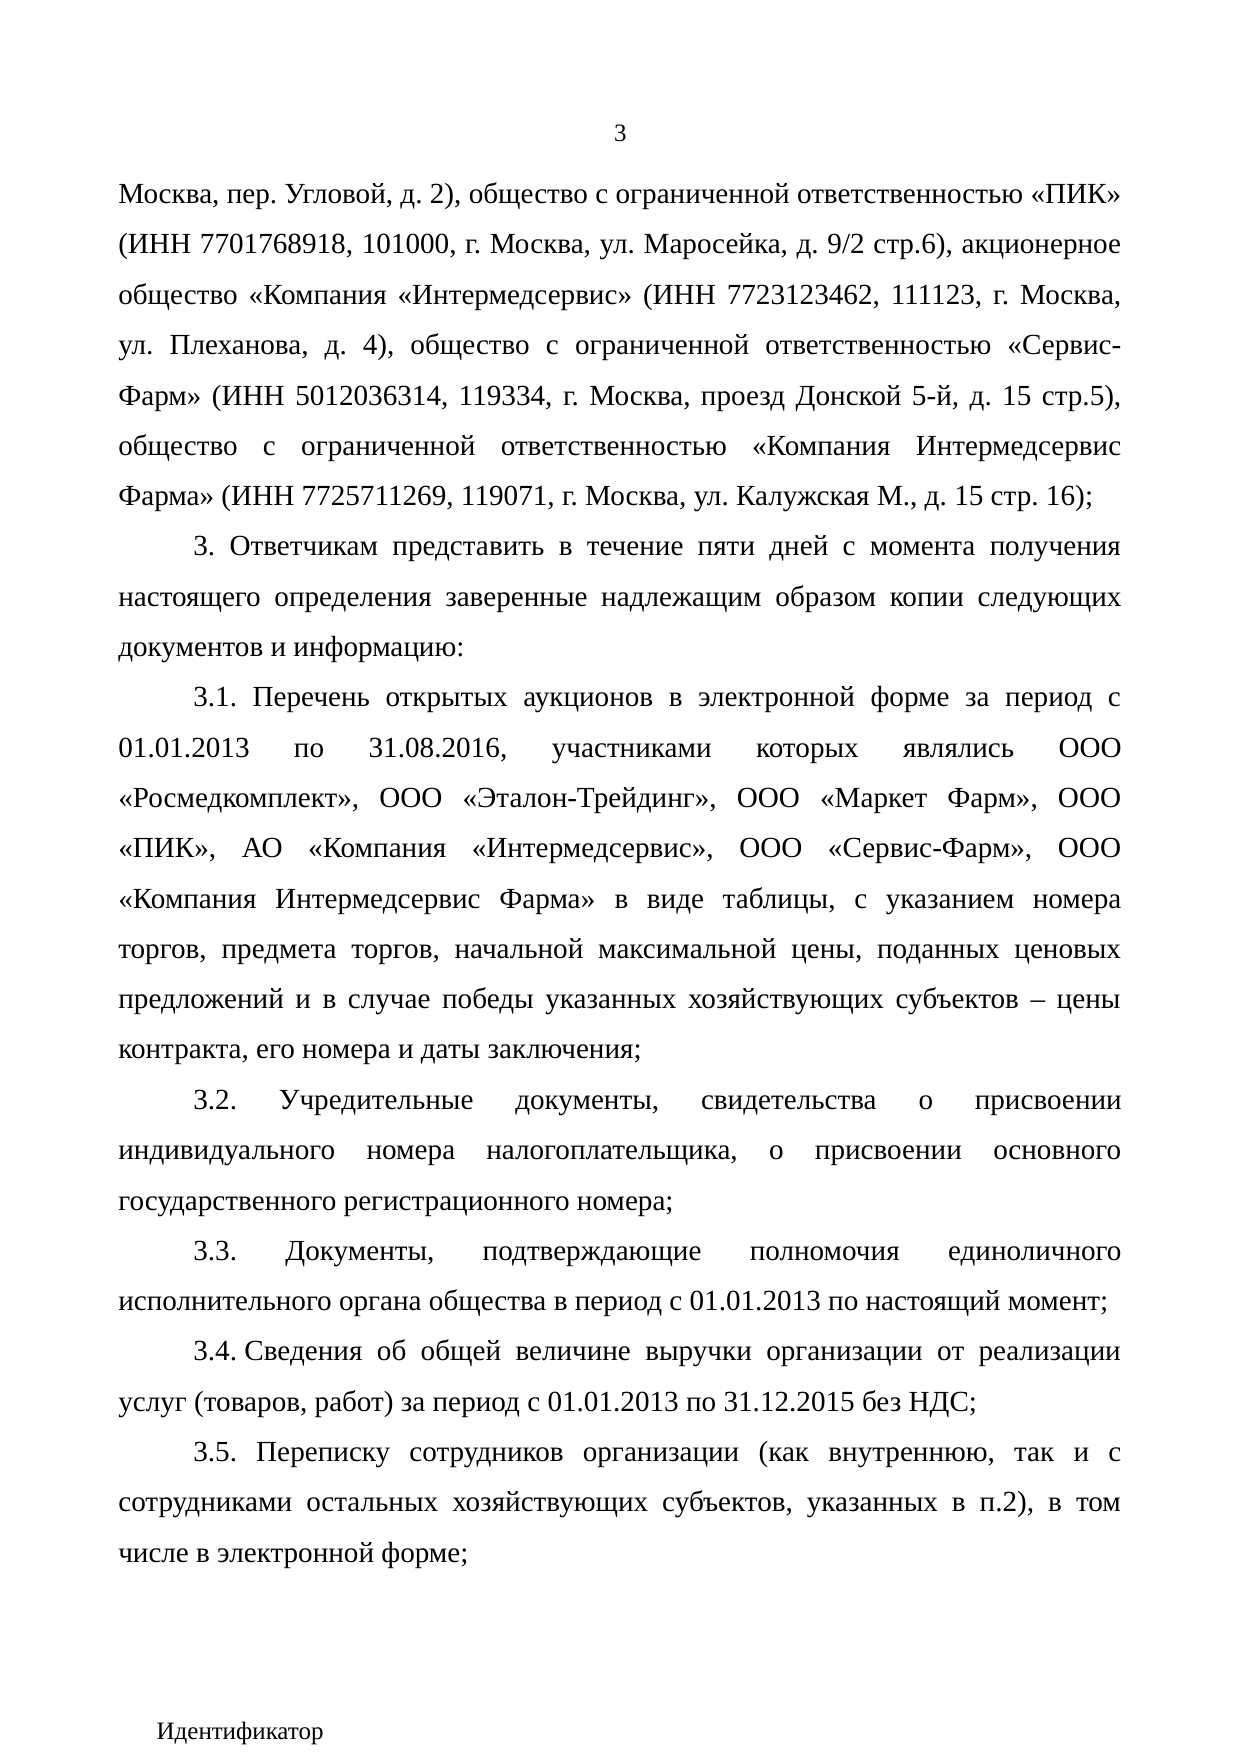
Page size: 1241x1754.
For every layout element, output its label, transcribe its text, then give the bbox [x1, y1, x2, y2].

text 3.5. Переписку сотрудников организации (как внутреннюю, так и с сотрудниками остальных хозяйствующих субъектов, указанных в п.2), в том числе в электронной форме; [118, 1434, 1122, 1568]
list Москва, пер. Угловой, д. 2), общество с ограниченной ответственностью «ПИК» (ИНН 7701768918, 101000, г. Москва, ул. Маросейка, д. 9/2 стр.6), акционерное общество «Компания «Интермедсервис» (ИНН 7723123462, 111123, г. Москва, ул. Плеханова, д. 4), общество с ограниченной ответственностью «Сервис-Фарм» (ИНН 5012036314, 119334, г. Москва, проезд Донской 5-й, д. 15 стр.5), общество с ограниченной ответственностью «Компания Интермедсервис Фарма» (ИНН 7725711269, 119071, г. Москва, ул. Калужская М., д. 15 стр. 16); [118, 176, 1122, 512]
text 3.1. Перечень открытых аукционов в электронной форме за период с 01.01.2013 по 31.08.2016, участниками которых являлись ООО «Росмедкомплект», ООО «Эталон-Трейдинг», ООО «Маркет Фарм», ООО «ПИК», АО «Компания «Интермедсервис», ООО «Сервис-Фарм», ООО «Компания Интермедсервис Фарма» в виде таблицы, с указанием номера торгов, предмета торгов, начальной максимальной цены, поданных ценовых предложений и в случае победы указанных хозяйствующих субъектов – цены контракта, его номера и даты заключения; [118, 679, 1122, 1065]
text 3.3. Документы, подтверждающие полномочия единоличного исполнительного органа общества в период с 01.01.2013 по настоящий момент; [118, 1233, 1122, 1317]
text 3.2. Учредительные документы, свидетельства о присвоении индивидуального номера налогоплательщика, о присвоении основного государственного регистрационного номера; [118, 1082, 1122, 1216]
text 3.4. Сведения об общей величине выручки организации от реализации услуг (товаров, работ) за период с 01.01.2013 по 31.12.2015 без НДС; [118, 1333, 1122, 1417]
text 3. Ответчикам представить в течение пяти дней с момента получения настоящего определения заверенные надлежащим образом копии следующих документов и информацию: [118, 528, 1122, 663]
